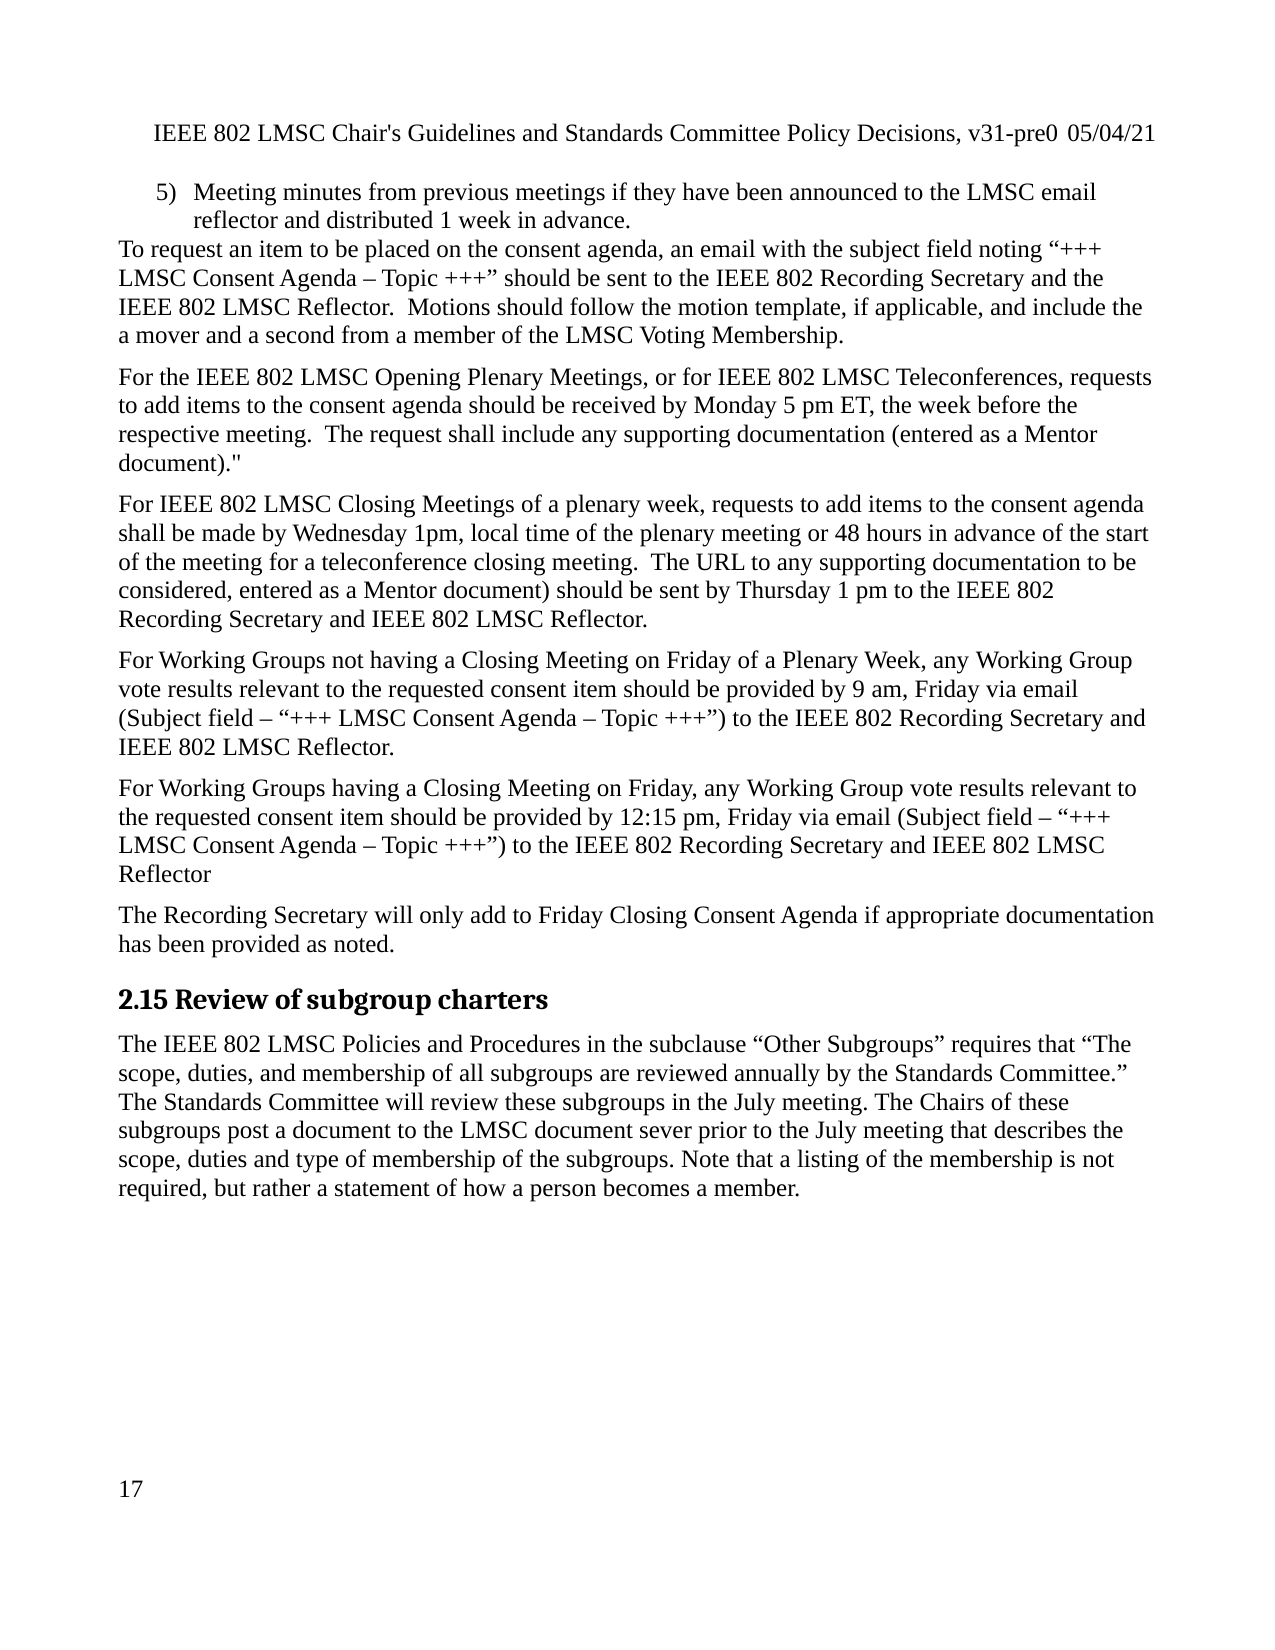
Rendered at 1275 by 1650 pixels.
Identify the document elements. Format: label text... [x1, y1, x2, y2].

text To request an item to be placed on the consent agenda, an email with the subject field noting “+++ LMSC Consent Agenda – Topic +++” should be sent to the IEEE 802 Recording Secretary and the IEEE 802 LMSC Reflector. Motions should follow the motion template, if applicable, and include the a mover and a second from a member of the LMSC Voting Membership. [118, 234, 1157, 349]
text For IEEE 802 LMSC Closing Meetings of a plenary week, requests to add items to the consent agenda shall be made by Wednesday 1pm, local time of the plenary meeting or 48 hours in advance of the start of the meeting for a teleconference closing meeting. The URL to any supporting documentation to be considered, entered as a Mentor document) should be sent by Thursday 1 pm to the IEEE 802 Recording Secretary and IEEE 802 LMSC Reflector. [118, 489, 1157, 633]
text For the IEEE 802 LMSC Opening Plenary Meetings, or for IEEE 802 LMSC Teleconferences, requests to add items to the consent agenda should be received by Monday 5 pm ET, the week before the respective meeting. The request shall include any supporting documentation (entered as a Mentor document)." [118, 362, 1157, 477]
text The IEEE 802 LMSC Policies and Procedures in the subclause “Other Subgroups” requires that “The scope, duties, and membership of all subgroups are reviewed annually by the Standards Committee.” The Standards Committee will review these subgroups in the July meeting. The Chairs of these subgroups post a document to the LMSC document sever prior to the July meeting that describes the scope, duties and type of membership of the subgroups. Note that a listing of the membership is not required, but rather a statement of how a person becomes a member. [118, 1029, 1157, 1202]
subtitle Review of subgroup charters [118, 983, 1157, 1017]
list Meeting minutes from previous meetings if they have been announced to the LMSC email reflector and distributed 1 week in advance. [156, 177, 1157, 234]
text For Working Groups having a Closing Meeting on Friday, any Working Group vote results relevant to the requested consent item should be provided by 12:15 pm, Friday via email (Subject field – “+++ LMSC Consent Agenda – Topic +++”) to the IEEE 802 Recording Secretary and IEEE 802 LMSC Reflector [118, 773, 1157, 888]
text The Recording Secretary will only add to Friday Closing Consent Agenda if appropriate documentation has been provided as noted. [118, 901, 1157, 958]
text For Working Groups not having a Closing Meeting on Friday of a Plenary Week, any Working Group vote results relevant to the requested consent item should be provided by 9 am, Friday via email (Subject field – “+++ LMSC Consent Agenda – Topic +++”) to the IEEE 802 Recording Secretary and IEEE 802 LMSC Reflector. [118, 646, 1157, 761]
